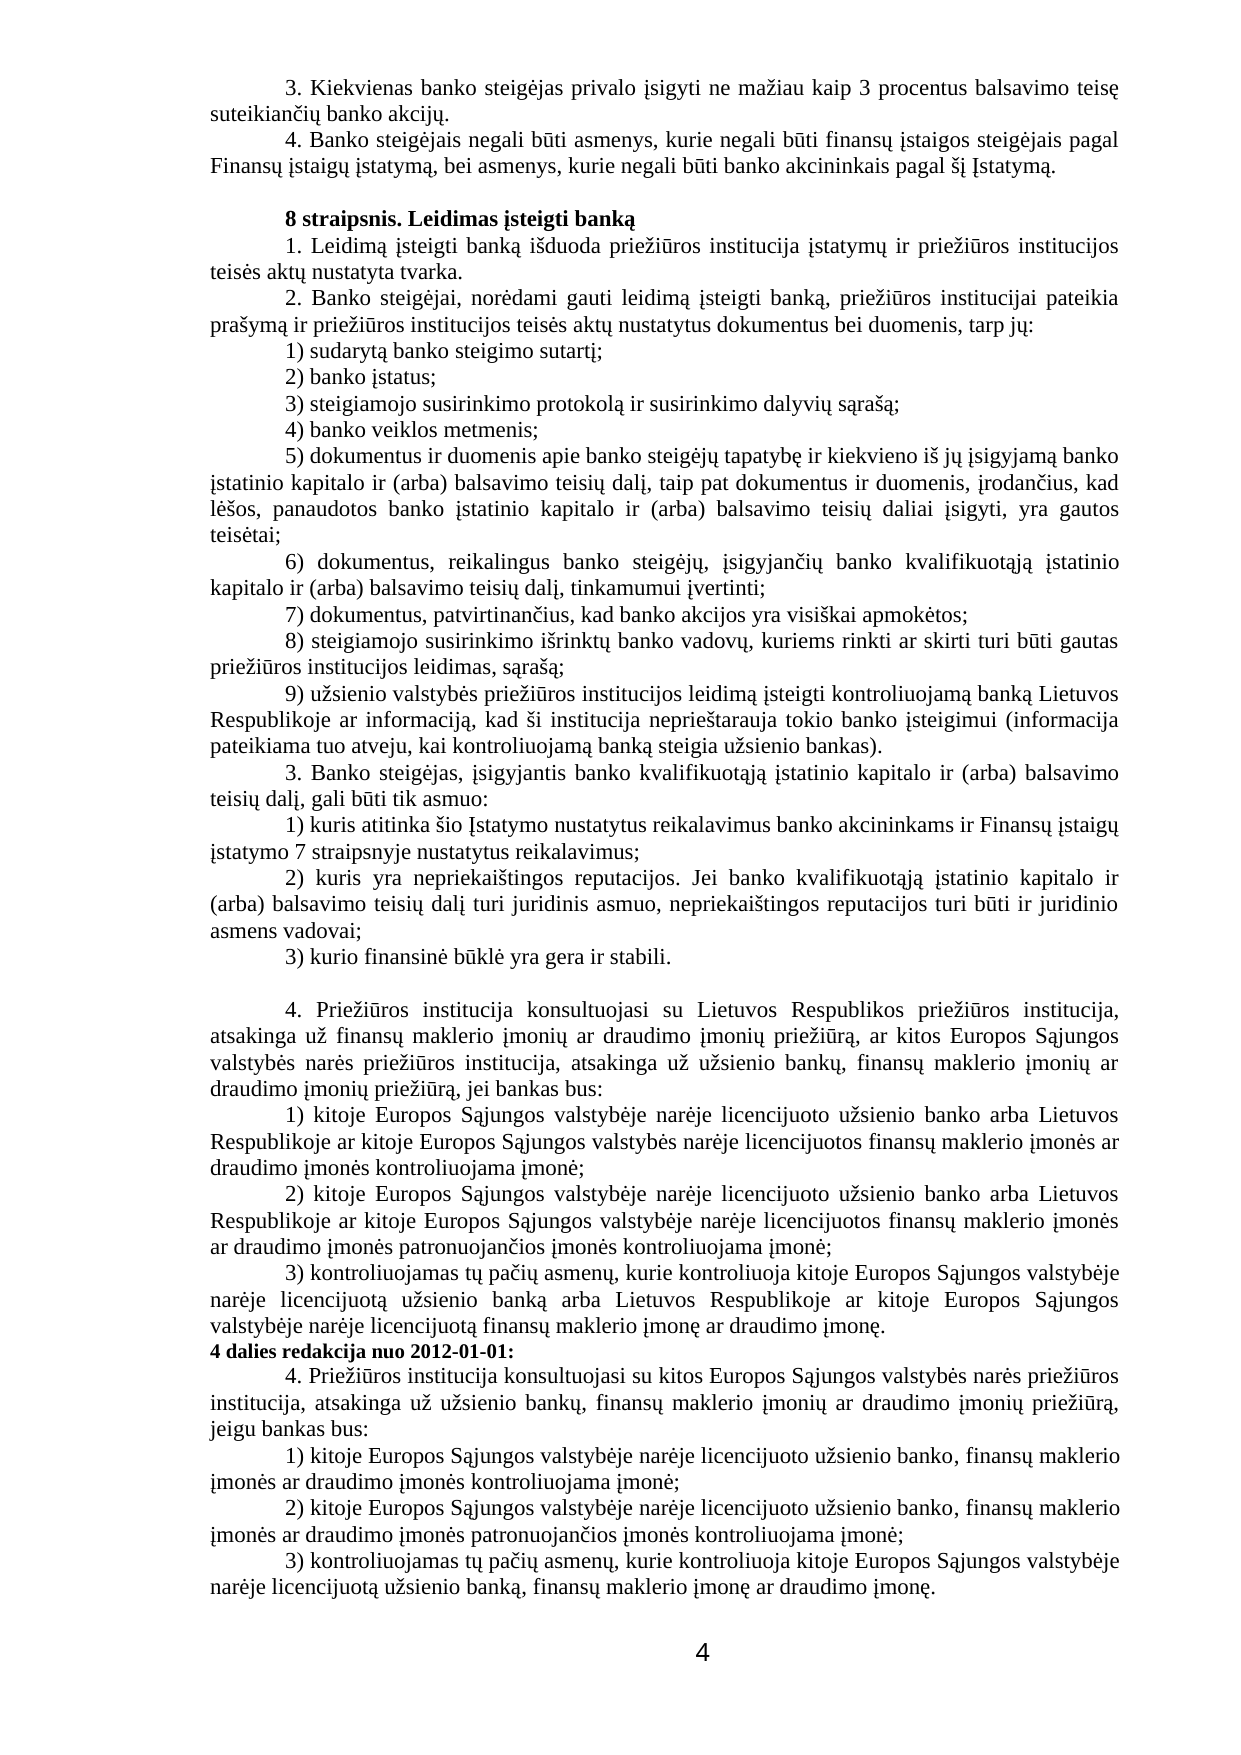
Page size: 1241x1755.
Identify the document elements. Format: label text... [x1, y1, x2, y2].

text 2. Banko steigėjai, norėdami gauti leidimą įsteigti banką, priežiūros institucijai pateikia prašymą ir priežiūros institucijos teisės aktų nustatytus dokumentus bei duomenis, tarp jų: [210, 284, 1120, 337]
text 6) dokumentus, reikalingus banko steigėjų, įsigyjančių banko kvalifikuotąją įstatinio kapitalo ir (arba) balsavimo teisių dalį, tinkamumui įvertinti; [210, 548, 1120, 601]
text 3) kontroliuojamas tų pačių asmenų, kurie kontroliuoja kitoje Europos Sąjungos valstybėje narėje licencijuotą užsienio banką, finansų maklerio įmonę ar draudimo įmonę. [210, 1547, 1120, 1600]
text 3. Kiekvienas banko steigėjas privalo įsigyti ne mažiau kaip 3 procentus balsavimo teisę suteikiančių banko akcijų. [210, 73, 1120, 126]
text 4) banko veiklos metmenis; [210, 416, 1120, 442]
text 1) kitoje Europos Sąjungos valstybėje narėje licencijuoto užsienio banko arba Lietuvos Respublikoje ar kitoje Europos Sąjungos valstybės narėje licencijuotos finansų maklerio įmonės ar draudimo įmonės kontroliuojama įmonė; [210, 1101, 1120, 1180]
text 4 dalies redakcija nuo 2012-01-01: [210, 1338, 1120, 1363]
text 8) steigiamojo susirinkimo išrinktų banko vadovų, kuriems rinkti ar skirti turi būti gautas priežiūros institucijos leidimas, sąrašą; [210, 627, 1120, 680]
text 1. Leidimą įsteigti banką išduoda priežiūros institucija įstatymų ir priežiūros institucijos teisės aktų nustatyta tvarka. [210, 232, 1120, 284]
text 4. Priežiūros institucija konsultuojasi su Lietuvos Respublikos priežiūros institucija, atsakinga už finansų maklerio įmonių ar draudimo įmonių priežiūrą, ar kitos Europos Sąjungos valstybės narės priežiūros institucija, atsakinga už užsienio bankų, finansų maklerio įmonių ar draudimo įmonių priežiūrą, jei bankas bus: [210, 996, 1120, 1101]
text 1) sudarytą banko steigimo sutartį; [210, 337, 1120, 363]
text 3) steigiamojo susirinkimo protokolą ir susirinkimo dalyvių sąrašą; [210, 390, 1120, 416]
text 2) kitoje Europos Sąjungos valstybėje narėje licencijuoto užsienio banko, finansų maklerio įmonės ar draudimo įmonės patronuojančios įmonės kontroliuojama įmonė; [210, 1494, 1120, 1547]
text 1) kitoje Europos Sąjungos valstybėje narėje licencijuoto užsienio banko, finansų maklerio įmonės ar draudimo įmonės kontroliuojama įmonė; [210, 1442, 1120, 1494]
text 3. Banko steigėjas, įsigyjantis banko kvalifikuotąją įstatinio kapitalo ir (arba) balsavimo teisių dalį, gali būti tik asmuo: [210, 759, 1120, 811]
text 4. Banko steigėjais negali būti asmenys, kurie negali būti finansų įstaigos steigėjais pagal Finansų įstaigų įstatymą, bei asmenys, kurie negali būti banko akcininkais pagal šį Įstatymą. [210, 126, 1120, 179]
text 3) kurio finansinė būklė yra gera ir stabili. [210, 943, 1120, 969]
text 4. Priežiūros institucija konsultuojasi su kitos Europos Sąjungos valstybės narės priežiūros institucija, atsakinga už užsienio bankų, finansų maklerio įmonių ar draudimo įmonių priežiūrą, jeigu bankas bus: [210, 1363, 1120, 1442]
text 2) kuris yra nepriekaištingos reputacijos. Jei banko kvalifikuotąją įstatinio kapitalo ir (arba) balsavimo teisių dalį turi juridinis asmuo, nepriekaištingos reputacijos turi būti ir juridinio asmens vadovai; [210, 864, 1120, 943]
text 7) dokumentus, patvirtinančius, kad banko akcijos yra visiškai apmokėtos; [210, 601, 1120, 627]
text 2) banko įstatus; [210, 363, 1120, 390]
text 2) kitoje Europos Sąjungos valstybėje narėje licencijuoto užsienio banko arba Lietuvos Respublikoje ar kitoje Europos Sąjungos valstybėje narėje licencijuotos finansų maklerio įmonės ar draudimo įmonės patronuojančios įmonės kontroliuojama įmonė; [210, 1180, 1120, 1259]
text 5) dokumentus ir duomenis apie banko steigėjų tapatybę ir kiekvieno iš jų įsigyjamą banko įstatinio kapitalo ir (arba) balsavimo teisių dalį, taip pat dokumentus ir duomenis, įrodančius, kad lėšos, panaudotos banko įstatinio kapitalo ir (arba) balsavimo teisių daliai įsigyti, yra gautos teisėtai; [210, 442, 1120, 548]
text 8 straipsnis. Leidimas įsteigti banką [210, 205, 1120, 232]
text 1) kuris atitinka šio Įstatymo nustatytus reikalavimus banko akcininkams ir Finansų įstaigų įstatymo 7 straipsnyje nustatytus reikalavimus; [210, 811, 1120, 864]
text 9) užsienio valstybės priežiūros institucijos leidimą įsteigti kontroliuojamą banką Lietuvos Respublikoje ar informaciją, kad ši institucija neprieštarauja tokio banko įsteigimui (informacija pateikiama tuo atveju, kai kontroliuojamą banką steigia užsienio bankas). [210, 680, 1120, 759]
text 3) kontroliuojamas tų pačių asmenų, kurie kontroliuoja kitoje Europos Sąjungos valstybėje narėje licencijuotą užsienio banką arba Lietuvos Respublikoje ar kitoje Europos Sąjungos valstybėje narėje licencijuotą finansų maklerio įmonę ar draudimo įmonę. [210, 1259, 1120, 1338]
